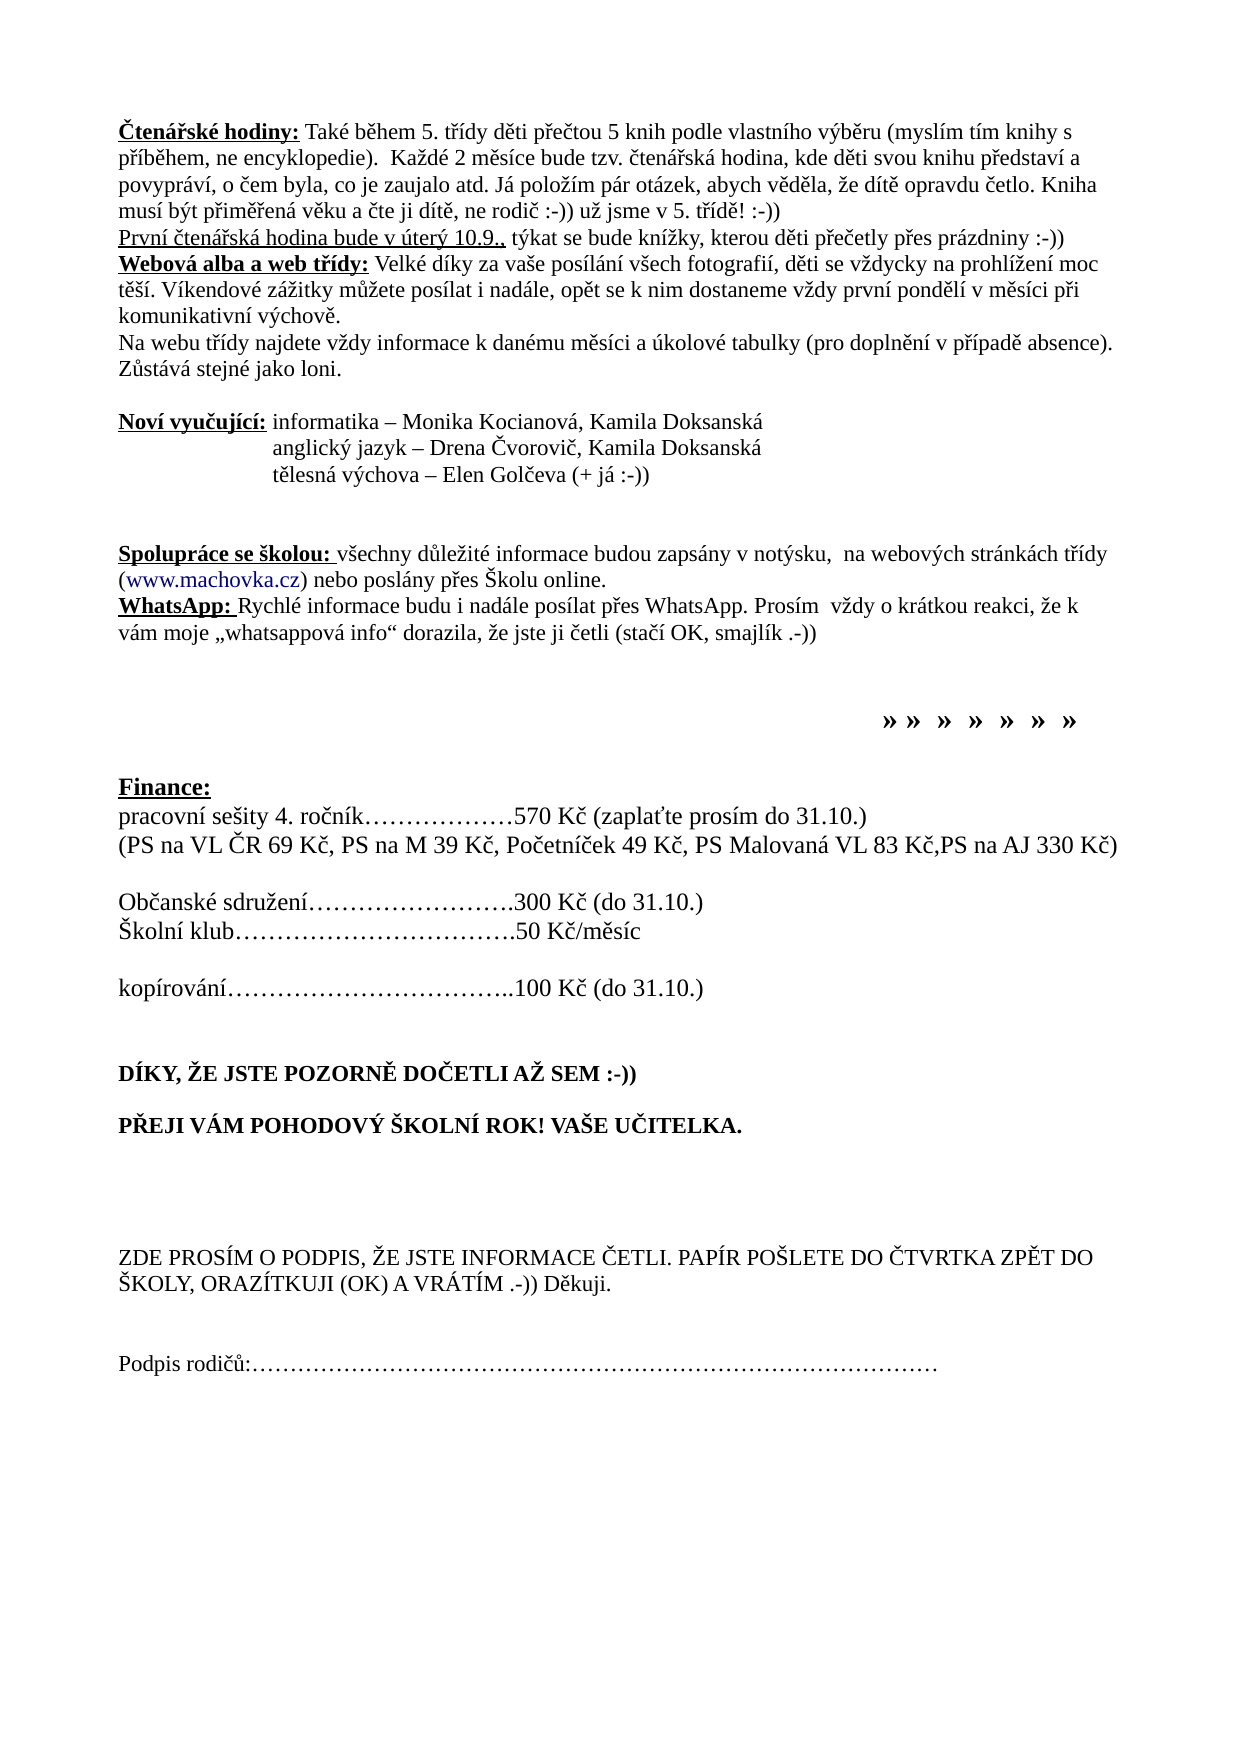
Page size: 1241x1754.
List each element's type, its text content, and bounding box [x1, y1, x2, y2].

text pracovní sešity 4. ročník………………570 Kč (zaplaťte prosím do 31.10.) [118, 801, 1122, 830]
text ZDE PROSÍM O PODPIS, ŽE JSTE INFORMACE ČETLI. PAPÍR POŠLETE DO ČTVRTKA ZPĚT DO ŠKOLY, ORAZÍTKUJI (OK) A VRÁTÍM .-)) Děkuji. [118, 1244, 1122, 1297]
text WhatsApp: Rychlé informace budu i nadále posílat přes WhatsApp. Prosím vždy o krátkou reakci, že k vám moje „whatsappová info“ dorazila, že jste ji četli (stačí OK, smajlík .-)) [118, 592, 1122, 645]
text Webová alba a web třídy: Velké díky za vaše posílání všech fotografií, děti se vždycky na prohlížení moc těší. Víkendové zážitky můžete posílat i nadále, opět se k nim dostaneme vždy první pondělí v měsíci při komunikativní výchově. [118, 250, 1122, 329]
text Školní klub…………………………….50 Kč/měsíc [118, 916, 1122, 945]
text Zůstává stejné jako loni. [118, 355, 1122, 382]
text anglický jazyk – Drena Čvorovič, Kamila Doksanská [118, 434, 1122, 461]
text Finance: [118, 772, 1122, 801]
text kopírování……………………………..100 Kč (do 31.10.) [118, 973, 1122, 1002]
text Spolupráce se školou: všechny důležité informace budou zapsány v notýsku, na webových stránkách třídy (www.machovka.cz) nebo poslány přes Školu online. [118, 540, 1122, 592]
text Občanské sdružení…………………….300 Kč (do 31.10.) [118, 887, 1122, 916]
text » » » » » » » [118, 700, 1122, 736]
text Noví vyučující: informatika – Monika Kocianová, Kamila Doksanská [118, 408, 1122, 434]
text DÍKY, ŽE JSTE POZORNĚ DOČETLI AŽ SEM :-)) [118, 1060, 1122, 1086]
text Podpis rodičů:……………………………………………………………………………… [118, 1349, 1122, 1376]
text PŘEJI VÁM POHODOVÝ ŠKOLNÍ ROK! VAŠE UČITELKA. [118, 1112, 1122, 1139]
text První čtenářská hodina bude v úterý 10.9., týkat se bude knížky, kterou děti přečetly přes prázdniny :-)) [118, 223, 1122, 250]
text tělesná výchova – Elen Golčeva (+ já :-)) [118, 461, 1122, 487]
text Čtenářské hodiny: Také během 5. třídy děti přečtou 5 knih podle vlastního výběru (myslím tím knihy s příběhem, ne encyklopedie). Každé 2 měsíce bude tzv. čtenářská hodina, kde děti svou knihu představí a povypráví, o čem byla, co je zaujalo atd. Já položím pár otázek, abych věděla, že dítě opravdu četlo. Kniha musí být přiměřená věku a čte ji dítě, ne rodič :-)) už jsme v 5. třídě! :-)) [118, 118, 1122, 223]
text Na webu třídy najdete vždy informace k danému měsíci a úkolové tabulky (pro doplnění v případě absence). [118, 329, 1122, 355]
text (PS na VL ČR 69 Kč, PS na M 39 Kč, Početníček 49 Kč, PS Malovaná VL 83 Kč,PS na AJ 330 Kč) [118, 830, 1122, 858]
